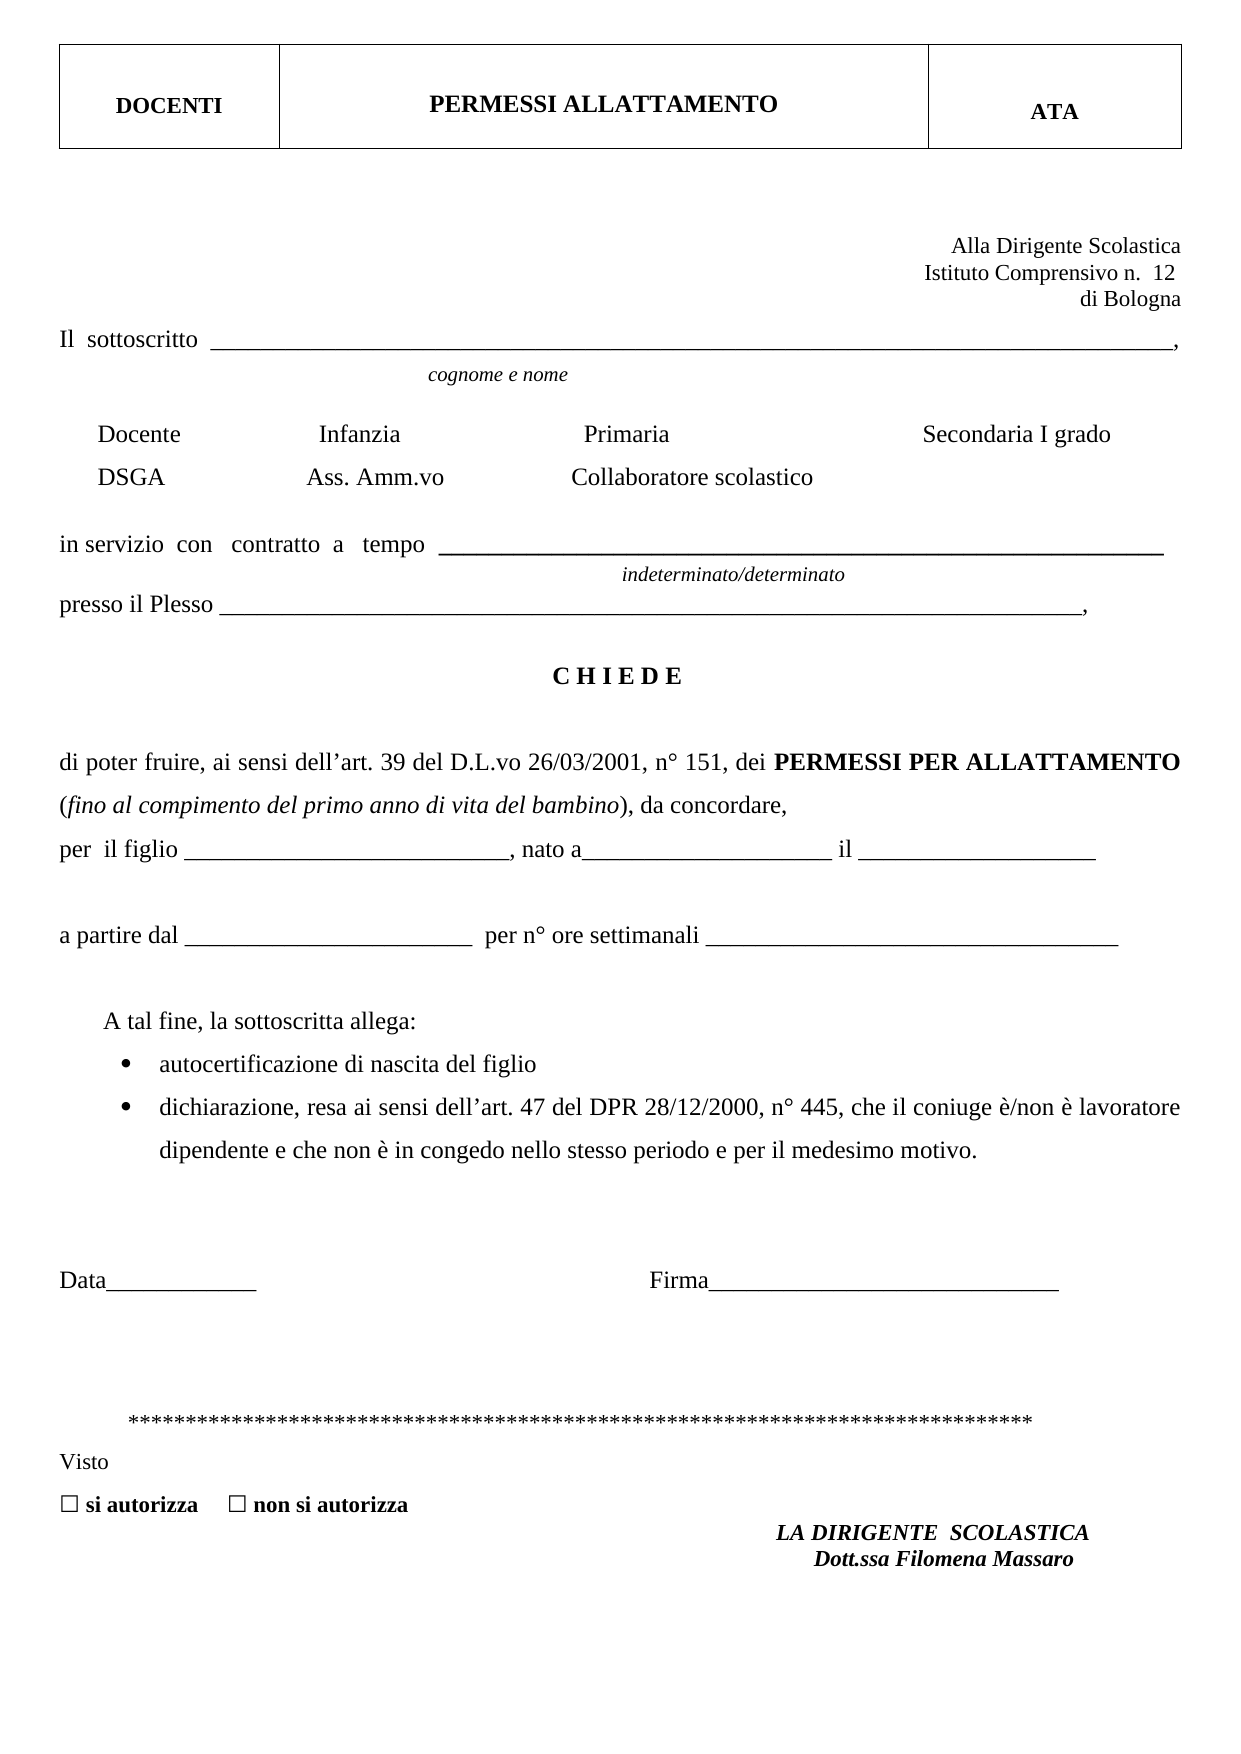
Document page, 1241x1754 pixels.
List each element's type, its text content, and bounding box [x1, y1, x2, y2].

list dichiarazione, resa ai sensi dell’art. 47 del DPR 28/12/2000, n° 445, che il coniuge è/non è lavoratore dipendente e che non è in congedo nello stesso periodo e per il medesimo motivo. [122, 1092, 1181, 1164]
table_header PERMESSI ALLATTAMENTO [280, 45, 928, 147]
table_header DOCENTI [60, 45, 279, 147]
text indeterminato/determinato [59, 562, 1181, 586]
text  Docente  Infanzia  Primaria  Secondaria I grado [59, 419, 1181, 448]
text ☐ si autorizza ☐ non si autorizza [59, 1488, 1181, 1519]
text C H I E D E [59, 661, 1181, 690]
text Il sottoscritto _____________________________________________________________________________, [59, 324, 1181, 353]
text di poter fruire, ai sensi dell’art. 39 del D.L.vo 26/03/2001, n° 151, dei permessi per allattamento (fino al compimento del primo anno di vita del bambino), da concordare, [59, 747, 1181, 819]
text cognome e nome [59, 358, 1181, 386]
text Visto [59, 1448, 1181, 1474]
text per il figlio __________________________, nato a____________________ il ___________________ [59, 834, 1181, 862]
text Data____________ Firma____________________________ [59, 1265, 1181, 1294]
text Istituto Comprensivo n. 12 [591, 259, 1181, 285]
text di Bologna [591, 285, 1181, 311]
text Alla Dirigente Scolastica [591, 232, 1181, 259]
text presso il Plesso _____________________________________________________________________, [59, 589, 1181, 618]
table_header ATA [929, 45, 1181, 147]
table_header LA DIRIGENTE SCOLASTICA Dott.ssa Filomena Massaro [59, 1519, 1176, 1610]
text ******************************************************************************* [59, 1409, 1181, 1435]
text A tal fine, la sottoscritta allega: [59, 1006, 1181, 1035]
text in servizio con contratto a tempo __________________________________________________________ [59, 528, 1181, 557]
list autocertificazione di nascita del figlio [122, 1049, 1181, 1078]
text  DSGA  Ass. Amm.vo  Collaboratore scolastico [59, 462, 1181, 491]
text a partire dal _______________________ per n° ore settimanali _________________________________ [59, 920, 1181, 949]
